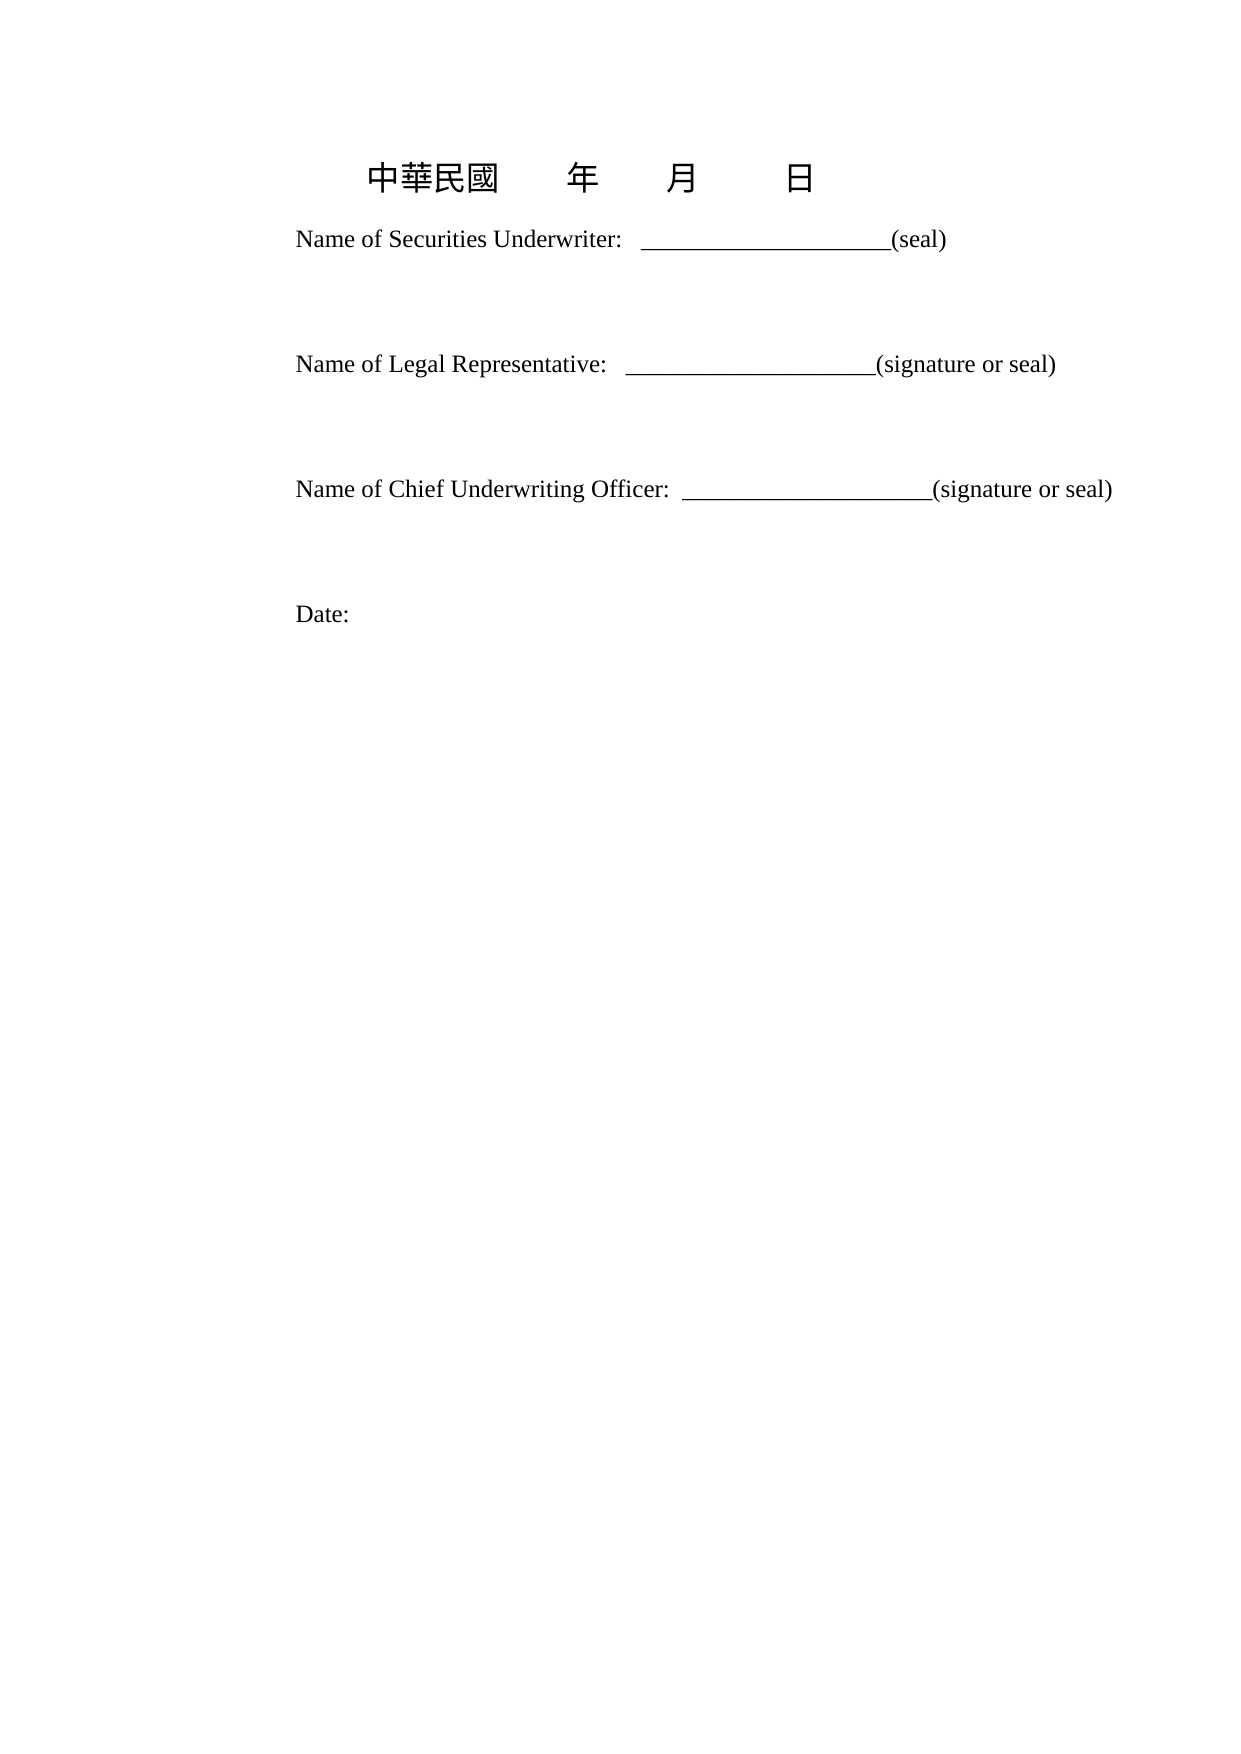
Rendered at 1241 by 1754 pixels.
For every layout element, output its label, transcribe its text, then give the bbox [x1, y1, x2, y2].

text Name of Legal Representative: ____________________(signature or seal) [133, 322, 1137, 384]
text Name of Securities Underwriter: ____________________(seal) [133, 197, 1137, 259]
text Date: [133, 572, 1137, 634]
text Name of Chief Underwriting Officer: ____________________(signature or seal) [133, 447, 1137, 509]
text 中華民國 年 月 日 [133, 134, 1137, 197]
